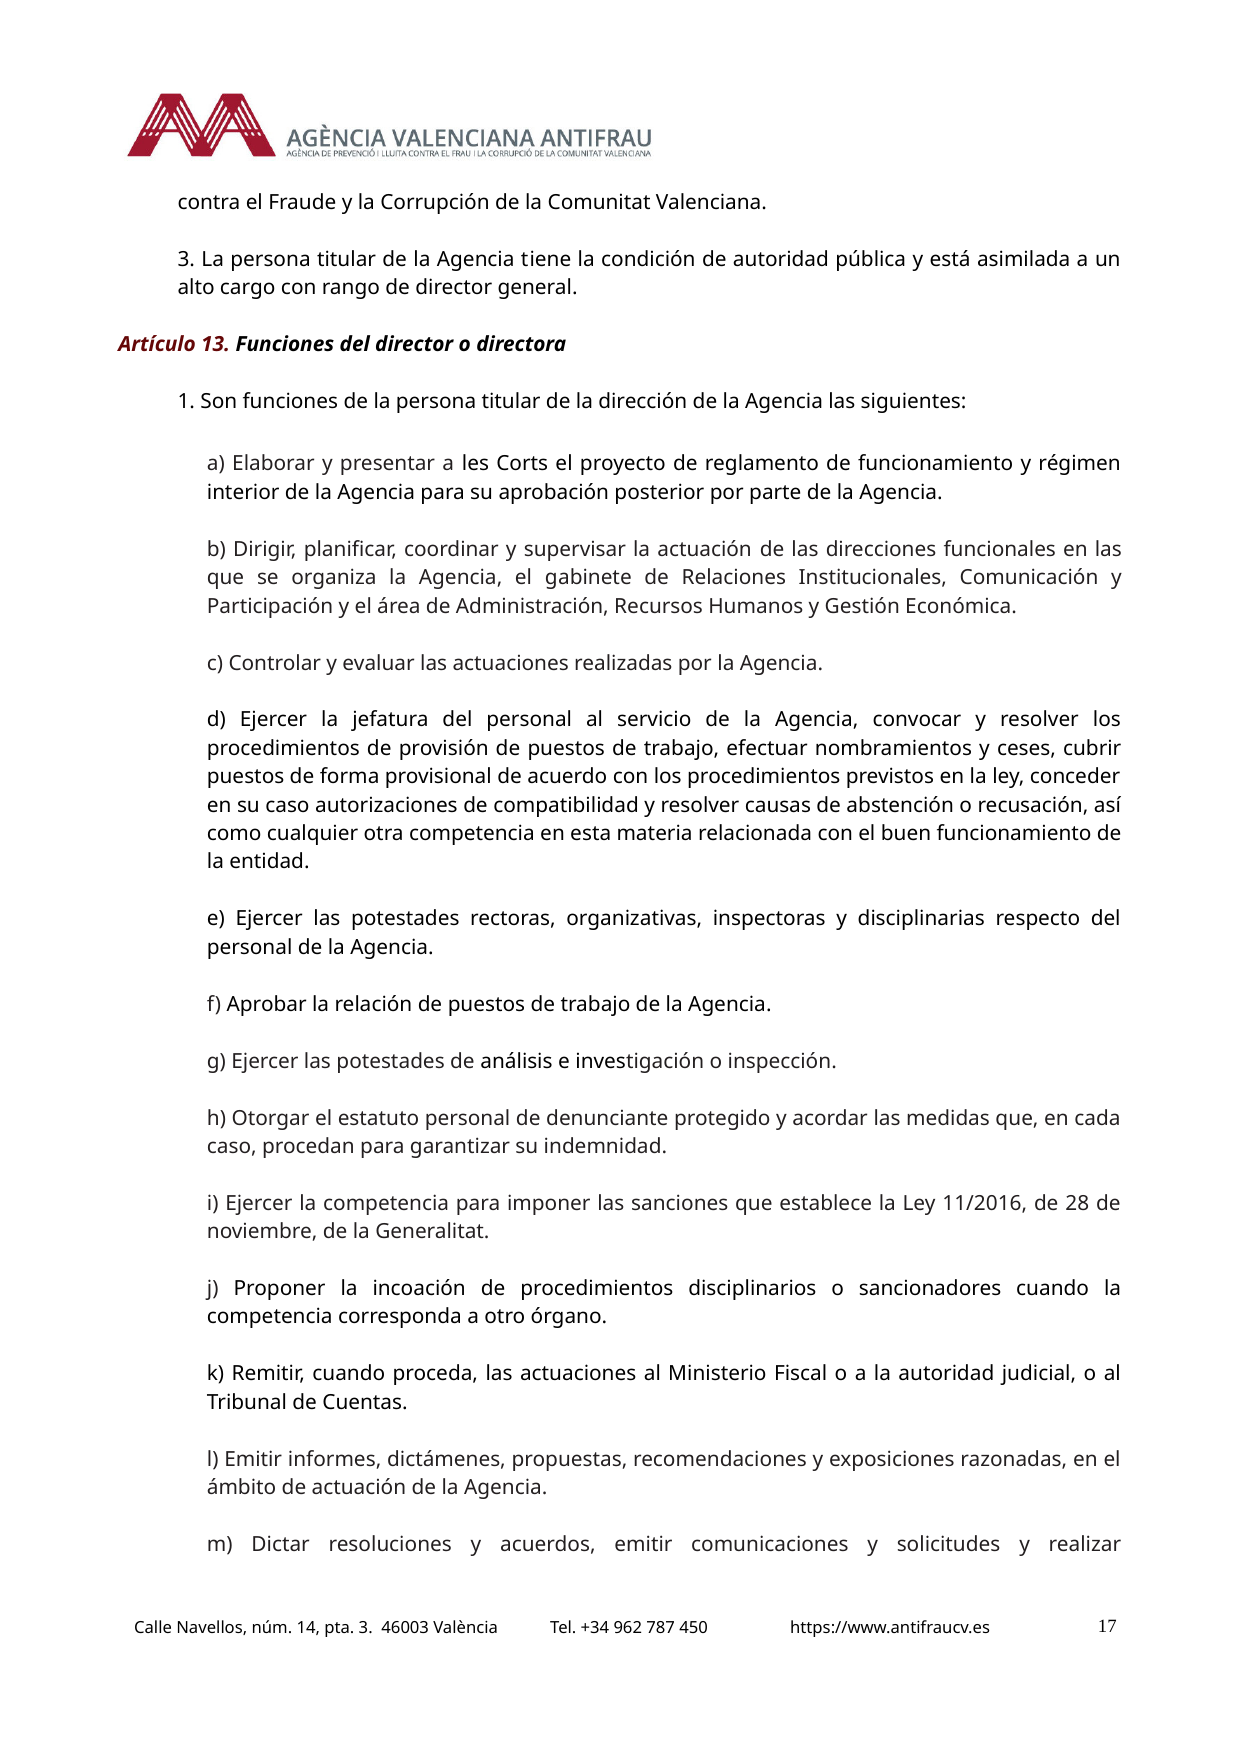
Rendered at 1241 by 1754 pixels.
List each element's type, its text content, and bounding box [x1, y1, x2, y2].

text k) Remitir, cuando proceda, las actuaciones al Ministerio Fiscal o a la autoridad judicial, o al Tribunal de Cuentas. [207, 1358, 1122, 1415]
text l) Emitir informes, dictámenes, propuestas, recomendaciones y exposiciones razonadas, en el ámbito de actuación de la Agencia. [207, 1444, 1122, 1501]
text b) Dirigir, planificar, coordinar y supervisar la actuación de las direcciones funcionales en las que se organiza la Agencia, el gabinete de Relaciones Institucionales, Comunicación y Participación y el área de Administración, Recursos Humanos y Gestión Económica. [207, 534, 1122, 619]
text a) Elaborar y presentar a les Corts el proyecto de reglamento de funcionamiento y régimen interior de la Agencia para su aprobación posterior por parte de la Agencia. [207, 448, 1122, 505]
text m) Dictar resoluciones y acuerdos, emitir comunicaciones y solicitudes y realizar [207, 1529, 1122, 1558]
text i) Ejercer la competencia para imponer las sanciones que establece la Ley 11/2016, de 28 de noviembre, de la Generalitat. [207, 1188, 1122, 1245]
text 3. La persona titular de la Agencia tiene la condición de autoridad pública y está asimilada a un alto cargo con rango de director general. [177, 244, 1122, 301]
text 1. Son funciones de la persona titular de la dirección de la Agencia las siguientes: [177, 386, 1122, 414]
text Artículo 13. Funciones del director o directora [118, 329, 1122, 358]
text f) Aprobar la relación de puestos de trabajo de la Agencia. [207, 989, 1122, 1017]
text g) Ejercer las potestades de análisis e investigación o inspección. [207, 1046, 1122, 1074]
text j) Proponer la incoación de procedimientos disciplinarios o sancionadores cuando la competencia corresponda a otro órgano. [207, 1273, 1122, 1330]
text d) Ejercer la jefatura del personal al servicio de la Agencia, convocar y resolver los procedimientos de provisión de puestos de trabajo, efectuar nombramientos y ceses, cubrir puestos de forma provisional de acuerdo con los procedimientos previstos en la ley, conceder en su caso autorizaciones de compatibilidad y resolver causas de abstención o recusación, así como cualquier otra competencia en esta materia relacionada con el buen funcionamiento de la entidad. [207, 704, 1122, 875]
text contra el Fraude y la Corrupción de la Comunitat Valenciana. [177, 187, 1122, 215]
picture [122, 81, 655, 166]
text c) Controlar y evaluar las actuaciones realizadas por la Agencia. [207, 648, 1122, 676]
text h) Otorgar el estatuto personal de denunciante protegido y acordar las medidas que, en cada caso, procedan para garantizar su indemnidad. [207, 1103, 1122, 1159]
text e) Ejercer las potestades rectoras, organizativas, inspectoras y disciplinarias respecto del personal de la Agencia. [207, 903, 1122, 960]
